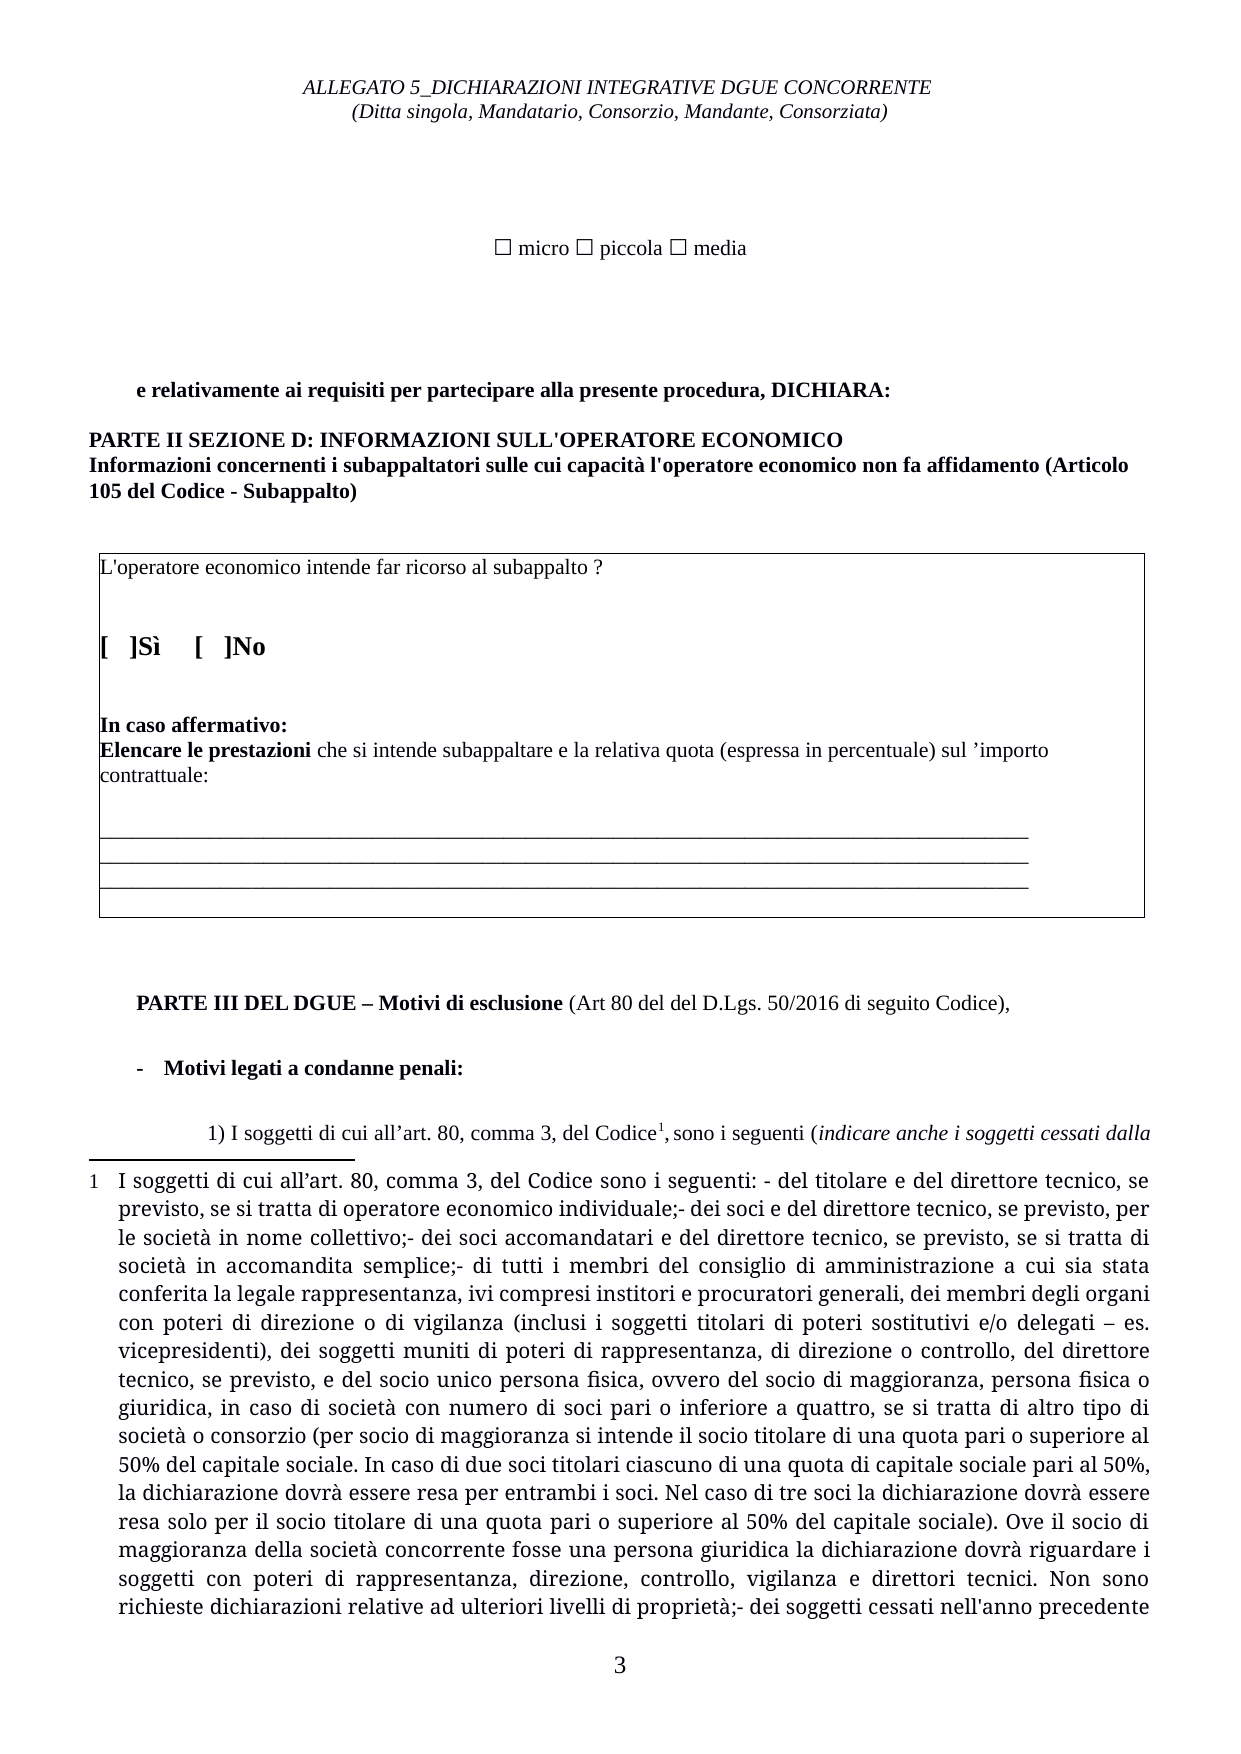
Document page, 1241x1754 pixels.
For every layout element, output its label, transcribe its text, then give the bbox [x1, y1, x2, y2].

text - Motivi legati a condanne penali: [136, 1048, 1151, 1080]
table_header L'operatore economico intende far ricorso al subappalto ? [ ]Sì [ ]No In caso affermativo: Elencare le prestazioni che si intende subappaltare e la relativa quota (espressa in percentuale) sul ’importo contrattuale: _____________________________________________________________________________________ _____________________________________________________________________________________ _____________________________________________________________________________________ [100, 554, 1144, 917]
text ☐ micro ☐ piccola ☐ media [89, 228, 1151, 260]
text PARTE II SEZIONE D: INFORMAZIONI SULL'OPERATORE ECONOMICO [89, 427, 1151, 452]
text e relativamente ai requisiti per partecipare alla presente procedura, DICHIARA: [136, 377, 1151, 402]
text Informazioni concernenti i subappaltatori sulle cui capacità l'operatore economico non fa affidamento (Articolo 105 del Codice - Subappalto) [89, 452, 1151, 503]
text PARTE III DEL DGUE – Motivi di esclusione (Art 80 del del D.Lgs. 50/2016 di seguito Codice), [136, 983, 1151, 1015]
text I soggetti di cui all’art. 80, comma 3, del Codice sono i seguenti: - del titolare e del direttore tecnico, se previsto, se si tratta di operatore economico individuale;- dei soci e del direttore tecnico, se previsto, per le società in nome collettivo;- dei soci accomandatari e del direttore tecnico, se previsto, se si tratta di società in accomandita semplice;- di tutti i membri del consiglio di amministrazione a cui sia stata conferita la legale rappresentanza, ivi compresi institori e procuratori generali, dei membri degli organi con poteri di direzione o di vigilanza (inclusi i soggetti titolari di poteri sostitutivi e/o delegati – es. vicepresidenti), dei soggetti muniti di poteri di rappresentanza, di direzione o controllo, del direttore tecnico, se previsto, e del socio unico persona fisica, ovvero del socio di maggioranza, persona fisica o giuridica, in caso di società con numero di soci pari o inferiore a quattro, se si tratta di altro tipo di società o consorzio (per socio di maggioranza si intende il socio titolare di una quota pari o superiore al 50% del capitale sociale. In caso di due soci titolari ciascuno di una quota di capitale sociale pari al 50%, la dichiarazione dovrà essere resa per entrambi i soci. Nel caso di tre soci la dichiarazione dovrà essere resa solo per il socio titolare di una quota pari o superiore al 50% del capitale sociale). Ove il socio di maggioranza della società concorrente fosse una persona giuridica la dichiarazione dovrà riguardare i soggetti con poteri di rappresentanza, direzione, controllo, vigilanza e direttori tecnici. Non sono richieste dichiarazioni relative ad ulteriori livelli di proprietà;- dei soggetti cessati nell'anno precedente [89, 1166, 1151, 1621]
text 1) I soggetti di cui all’art. 80, comma 3, del Codice, sono i seguenti (indicare anche i soggetti cessati dalla [207, 1113, 1151, 1145]
